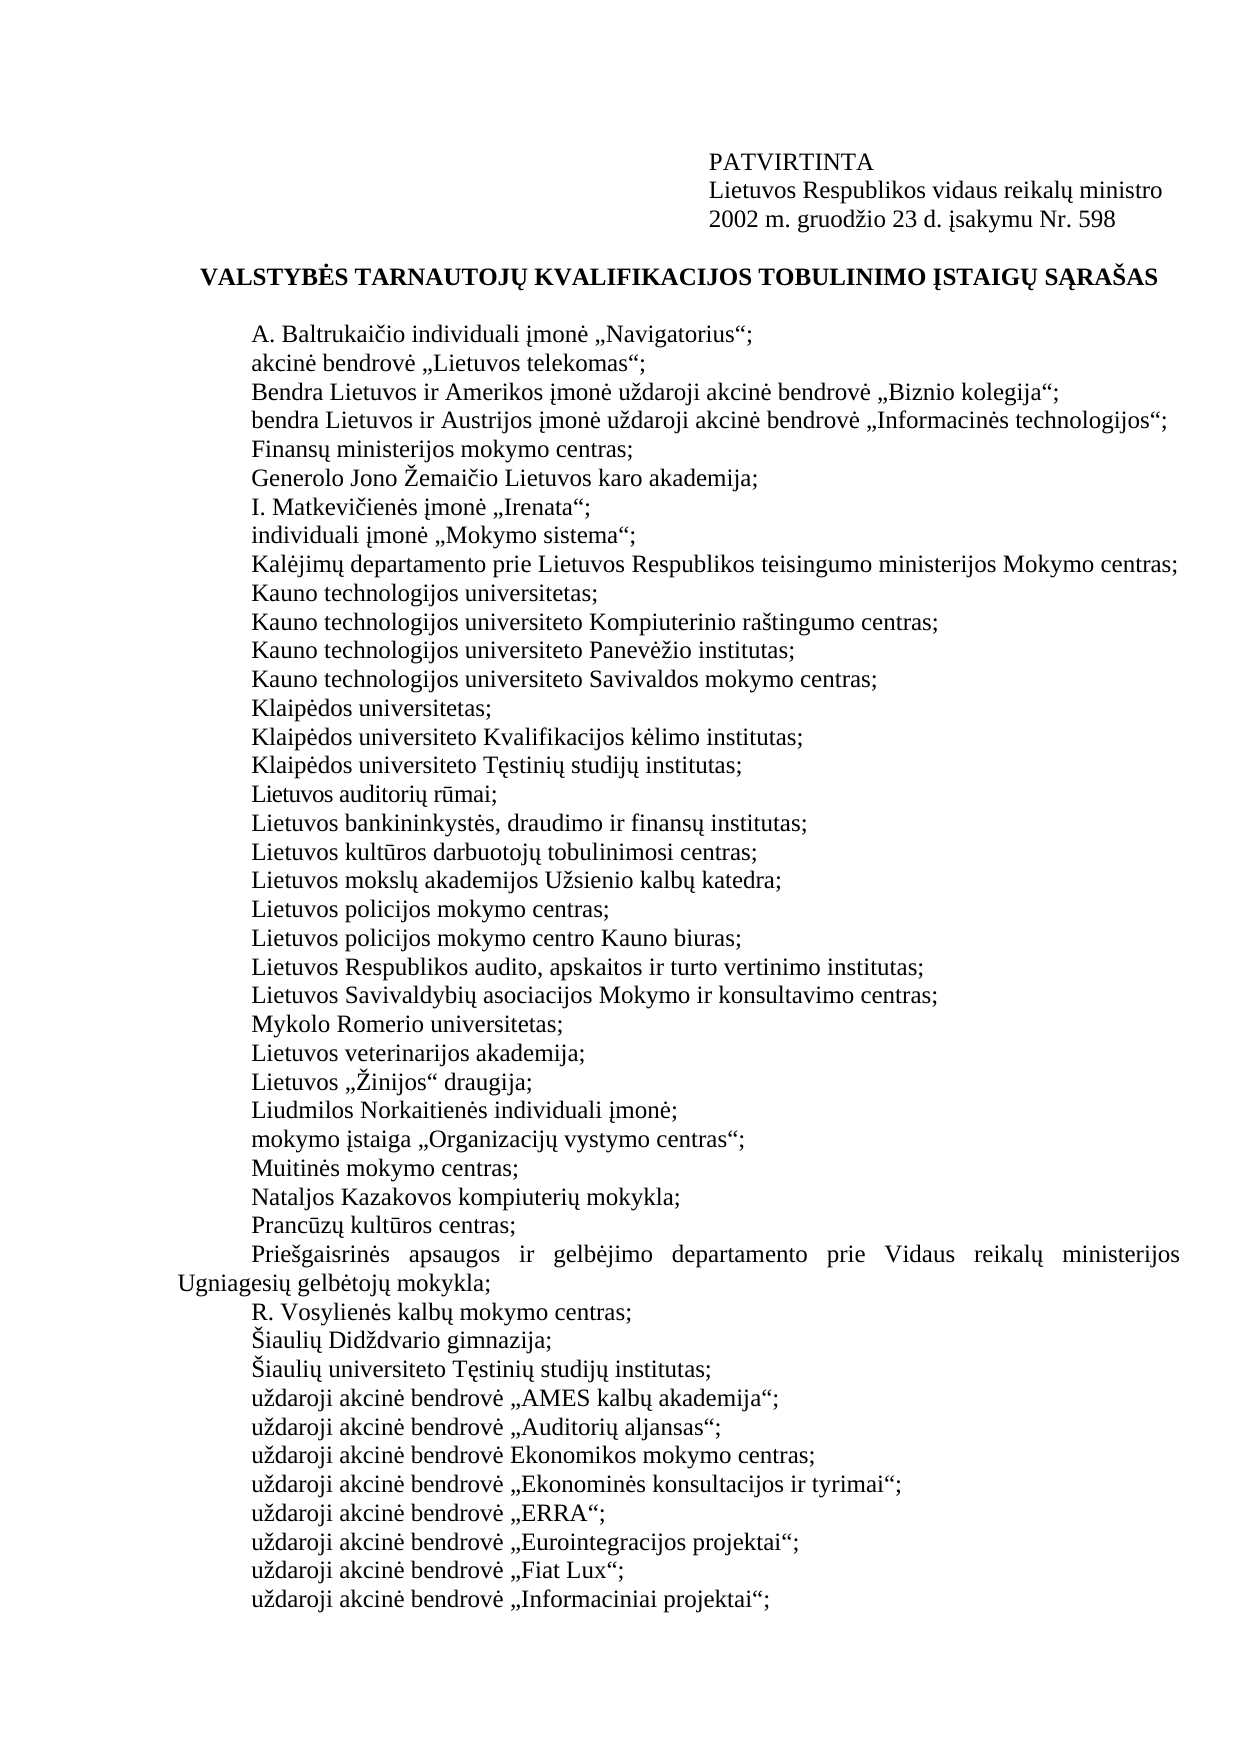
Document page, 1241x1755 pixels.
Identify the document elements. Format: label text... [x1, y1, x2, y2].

text Lietuvos mokslų akademijos Užsienio kalbų katedra; [177, 866, 1181, 894]
text mokymo įstaiga „Organizacijų vystymo centras“; [177, 1124, 1181, 1153]
text Lietuvos Respublikos vidaus reikalų ministro [177, 176, 1181, 204]
text Lietuvos Respublikos audito, apskaitos ir turto vertinimo institutas; [177, 952, 1181, 981]
text Lietuvos veterinarijos akademija; [177, 1038, 1181, 1067]
text uždaroji akcinė bendrovė „ERRA“; [177, 1498, 1181, 1527]
text Muitinės mokymo centras; [177, 1153, 1181, 1182]
text uždaroji akcinė bendrovė „Auditorių aljansas“; [177, 1412, 1181, 1441]
text Lietuvos kultūros darbuotojų tobulinimosi centras; [177, 837, 1181, 866]
text uždaroji akcinė bendrovė „Eurointegracijos projektai“; [177, 1527, 1181, 1556]
text akcinė bendrovė „Lietuvos telekomas“; [177, 348, 1181, 377]
text Lietuvos „Žinijos“ draugija; [177, 1067, 1181, 1096]
text uždaroji akcinė bendrovė „AMES kalbų akademija“; [177, 1383, 1181, 1412]
text Nataljos Kazakovos kompiuterių mokykla; [177, 1182, 1181, 1211]
text Kauno technologijos universiteto Kompiuterinio raštingumo centras; [177, 607, 1181, 636]
text Kauno technologijos universiteto Savivaldos mokymo centras; [177, 664, 1181, 693]
text uždaroji akcinė bendrovė „Fiat Lux“; [177, 1556, 1181, 1584]
text Bendra Lietuvos ir Amerikos įmonė uždaroji akcinė bendrovė „Biznio kolegija“; [177, 377, 1181, 406]
text Kalėjimų departamento prie Lietuvos Respublikos teisingumo ministerijos Mokymo centras; [177, 549, 1181, 578]
text uždaroji akcinė bendrovė Ekonomikos mokymo centras; [177, 1441, 1181, 1469]
text I. Matkevičienės įmonė „Irenata“; [177, 492, 1181, 521]
text A. Baltrukaičio individuali įmonė „Navigatorius“; [177, 319, 1181, 348]
text Kauno technologijos universitetas; [177, 578, 1181, 607]
text uždaroji akcinė bendrovė „Ekonominės konsultacijos ir tyrimai“; [177, 1469, 1181, 1498]
text R. Vosylienės kalbų mokymo centras; [177, 1297, 1181, 1326]
text Lietuvos bankininkystės, draudimo ir finansų institutas; [177, 808, 1181, 837]
text Lietuvos policijos mokymo centro Kauno biuras; [177, 923, 1181, 952]
text Mykolo Romerio universitetas; [177, 1009, 1181, 1038]
text Kauno technologijos universiteto Panevėžio institutas; [177, 636, 1181, 664]
text Klaipėdos universitetas; [177, 693, 1181, 722]
text bendra Lietuvos ir Austrijos įmonė uždaroji akcinė bendrovė „Informacinės technologijos“; [177, 406, 1181, 434]
text Klaipėdos universiteto Tęstinių studijų institutas; [177, 751, 1181, 779]
text Lietuvos policijos mokymo centras; [177, 894, 1181, 923]
text Klaipėdos universiteto Kvalifikacijos kėlimo institutas; [177, 722, 1181, 751]
text Priešgaisrinės apsaugos ir gelbėjimo departamento prie Vidaus reikalų ministerijos Ugniagesių gelbėtojų mokykla; [177, 1239, 1181, 1297]
text Finansų ministerijos mokymo centras; [177, 434, 1181, 463]
text PATVIRTINTA [177, 147, 1181, 176]
text VALSTYBĖS TARNAUTOJŲ KVALIFIKACIJOS TOBULINIMO ĮSTAIGŲ SĄRAŠAS [177, 262, 1181, 291]
text individuali įmonė „Mokymo sistema“; [177, 521, 1181, 549]
text Liudmilos Norkaitienės individuali įmonė; [177, 1096, 1181, 1124]
text Lietuvos auditorių rūmai; [177, 779, 1181, 808]
text Prancūzų kultūros centras; [177, 1211, 1181, 1239]
text Šiaulių Didždvario gimnazija; [177, 1326, 1181, 1354]
text Generolo Jono Žemaičio Lietuvos karo akademija; [177, 463, 1181, 492]
text 2002 m. gruodžio 23 d. įsakymu Nr. 598 [177, 204, 1181, 233]
text Šiaulių universiteto Tęstinių studijų institutas; [177, 1354, 1181, 1383]
text uždaroji akcinė bendrovė „Informaciniai projektai“; [177, 1584, 1181, 1613]
text Lietuvos Savivaldybių asociacijos Mokymo ir konsultavimo centras; [177, 981, 1181, 1009]
